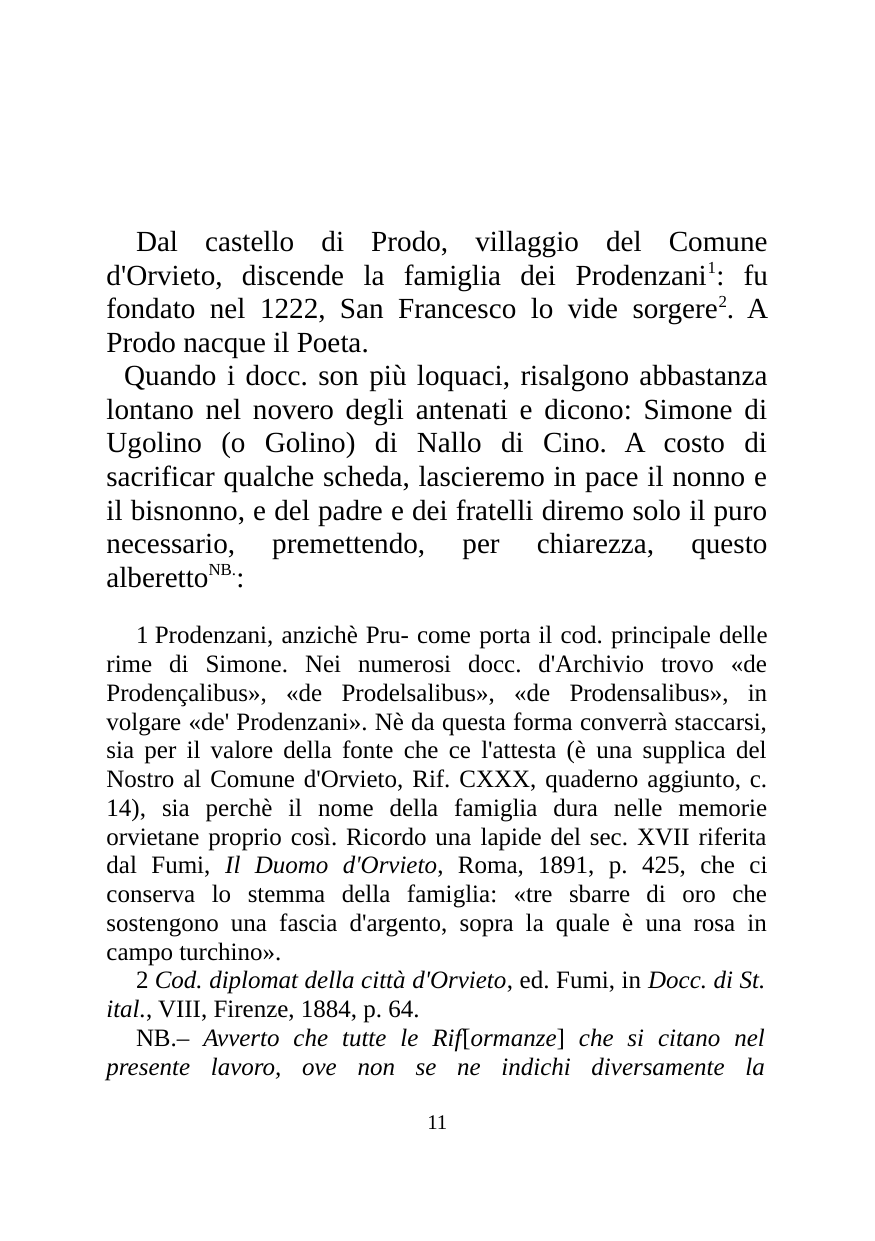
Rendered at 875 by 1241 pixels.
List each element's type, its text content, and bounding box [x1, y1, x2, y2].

text Quando i docc. son più loquaci, risalgono abbastanza lontano nel novero degli antenati e dicono: Simone di Ugolino (o Golino) di Nallo di Cino. A costo di sacrificar qualche scheda, lascieremo in pace il nonno e il bisnonno, e del padre e dei fratelli diremo solo il puro necessario, premettendo, per chiarezza, questo alberetto: [106, 358, 768, 593]
text Cod. diplomat della città d'Orvieto, ed. Fumi, in Docc. di St. ital., VIII, Firenze, 1884, p. 64. [106, 965, 768, 1023]
text Dal castello di Prodo, villaggio del Comune d'Orvieto, discende la famiglia dei Prodenzani: fu fondato nel 1222, San Francesco lo vide sorgere. A Prodo nacque il Poeta. [106, 224, 768, 358]
text – Avverto che tutte le Rif[ormanze] che si citano nel presente lavoro, ove non se ne indichi diversamente la [106, 1023, 768, 1080]
text Prodenzani, anzichè Pru- come porta il cod. principale delle rime di Simone. Nei numerosi docc. d'Archivio trovo «de Prodençalibus», «de Prodelsalibus», «de Prodensalibus», in volgare «de' Prodenzani». Nè da questa forma converrà staccarsi, sia per il valore della fonte che ce l'attesta (è una supplica del Nostro al Comune d'Orvieto, Rif. CXXX, quaderno aggiunto, c. 14), sia perchè il nome della famiglia dura nelle memorie orvietane proprio così. Ricordo una lapide del sec. XVII riferita dal Fumi, Il Duomo d'Orvieto, Roma, 1891, p. 425, che ci conserva lo stemma della famiglia: «tre sbarre di oro che sostengono una fascia d'argento, sopra la quale è una rosa in campo turchino». [106, 620, 768, 965]
